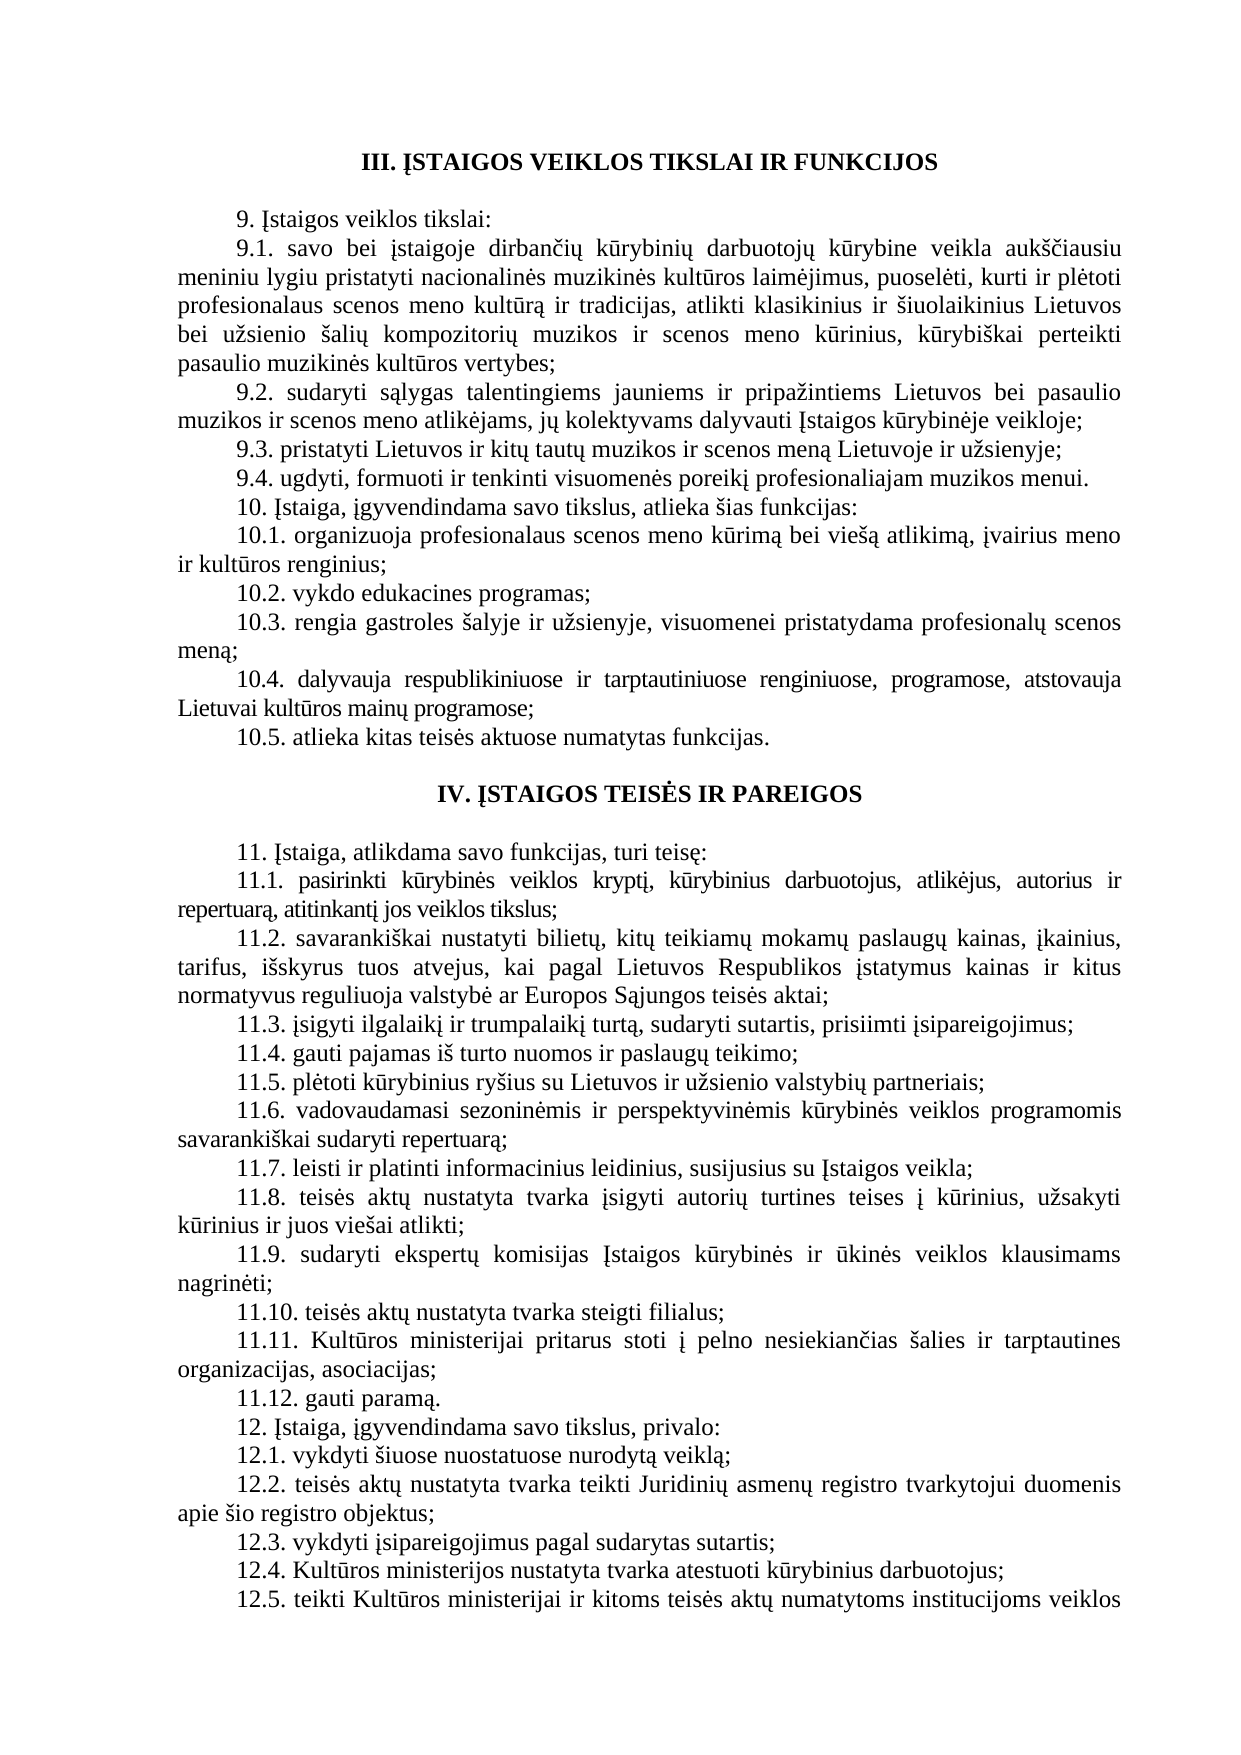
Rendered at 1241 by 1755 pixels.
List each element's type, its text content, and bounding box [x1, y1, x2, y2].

text 11.8. teisės aktų nustatyta tvarka įsigyti autorių turtines teises į kūrinius, užsakyti kūrinius ir juos viešai atlikti; [177, 1182, 1122, 1239]
text 11.2. savarankiškai nustatyti bilietų, kitų teikiamų mokamų paslaugų kainas, įkainius, tarifus, išskyrus tuos atvejus, kai pagal Lietuvos Respublikos įstatymus kainas ir kitus normatyvus reguliuoja valstybė ar Europos Sąjungos teisės aktai; [177, 923, 1122, 1009]
text 10.3. rengia gastroles šalyje ir užsienyje, visuomenei pristatydama profesionalų scenos meną; [177, 607, 1122, 664]
text 9.1. savo bei įstaigoje dirbančių kūrybinių darbuotojų kūrybine veikla aukščiausiu meniniu lygiu pristatyti nacionalinės muzikinės kultūros laimėjimus, puoselėti, kurti ir plėtoti profesionalaus scenos meno kultūrą ir tradicijas, atlikti klasikinius ir šiuolaikinius Lietuvos bei užsienio šalių kompozitorių muzikos ir scenos meno kūrinius, kūrybiškai perteikti pasaulio muzikinės kultūros vertybes; [177, 233, 1122, 377]
text 12.5. teikti Kultūros ministerijai ir kitoms teisės aktų numatytoms institucijoms veiklos [177, 1584, 1122, 1613]
text 10.1. organizuoja profesionalaus scenos meno kūrimą bei viešą atlikimą, įvairius meno ir kultūros renginius; [177, 521, 1122, 578]
text 11.11. Kultūros ministerijai pritarus stoti į pelno nesiekiančias šalies ir tarptautines organizacijas, asociacijas; [177, 1326, 1122, 1383]
text 11.3. įsigyti ilgalaikį ir trumpalaikį turtą, sudaryti sutartis, prisiimti įsipareigojimus; [177, 1009, 1122, 1038]
text 9.3. pristatyti Lietuvos ir kitų tautų muzikos ir scenos meną Lietuvoje ir užsienyje; [177, 434, 1122, 463]
text 12.4. Kultūros ministerijos nustatyta tvarka atestuoti kūrybinius darbuotojus; [177, 1556, 1122, 1584]
text 11.7. leisti ir platinti informacinius leidinius, susijusius su Įstaigos veikla; [177, 1153, 1122, 1182]
text 12.1. vykdyti šiuose nuostatuose nurodytą veiklą; [177, 1441, 1122, 1469]
text IV. ĮSTAIGOS TEISĖS IR PAREIGOS [177, 779, 1122, 808]
text 9.2. sudaryti sąlygas talentingiems jauniems ir pripažintiems Lietuvos bei pasaulio muzikos ir scenos meno atlikėjams, jų kolektyvams dalyvauti Įstaigos kūrybinėje veikloje; [177, 377, 1122, 434]
text 12. Įstaiga, įgyvendindama savo tikslus, privalo: [177, 1412, 1122, 1441]
text 11.9. sudaryti ekspertų komisijas Įstaigos kūrybinės ir ūkinės veiklos klausimams nagrinėti; [177, 1239, 1122, 1297]
text 9.4. ugdyti, formuoti ir tenkinti visuomenės poreikį profesionaliajam muzikos menui. [177, 463, 1122, 492]
text 10.5. atlieka kitas teisės aktuose numatytas funkcijas. [177, 722, 1122, 751]
text III. ĮSTAIGOS VEIKLOS TIKSLAI IR FUNKCIJOS [177, 147, 1122, 176]
text 11. Įstaiga, atlikdama savo funkcijas, turi teisę: [177, 837, 1122, 866]
text 11.1. pasirinkti kūrybinės veiklos kryptį, kūrybinius darbuotojus, atlikėjus, autorius ir repertuarą, atitinkantį jos veiklos tikslus; [177, 866, 1122, 923]
text 10.4. dalyvauja respublikiniuose ir tarptautiniuose renginiuose, programose, atstovauja Lietuvai kultūros mainų programose; [177, 664, 1122, 722]
text 10.2. vykdo edukacines programas; [177, 578, 1122, 607]
text 12.3. vykdyti įsipareigojimus pagal sudarytas sutartis; [177, 1527, 1122, 1556]
text 10. Įstaiga, įgyvendindama savo tikslus, atlieka šias funkcijas: [177, 492, 1122, 521]
text 11.12. gauti paramą. [177, 1383, 1122, 1412]
text 11.6. vadovaudamasi sezoninėmis ir perspektyvinėmis kūrybinės veiklos programomis savarankiškai sudaryti repertuarą; [177, 1096, 1122, 1153]
text 11.10. teisės aktų nustatyta tvarka steigti filialus; [177, 1297, 1122, 1326]
text 12.2. teisės aktų nustatyta tvarka teikti Juridinių asmenų registro tvarkytojui duomenis apie šio registro objektus; [177, 1469, 1122, 1527]
text 11.4. gauti pajamas iš turto nuomos ir paslaugų teikimo; [177, 1038, 1122, 1067]
text 11.5. plėtoti kūrybinius ryšius su Lietuvos ir užsienio valstybių partneriais; [177, 1067, 1122, 1096]
text 9. Įstaigos veiklos tikslai: [177, 204, 1122, 233]
